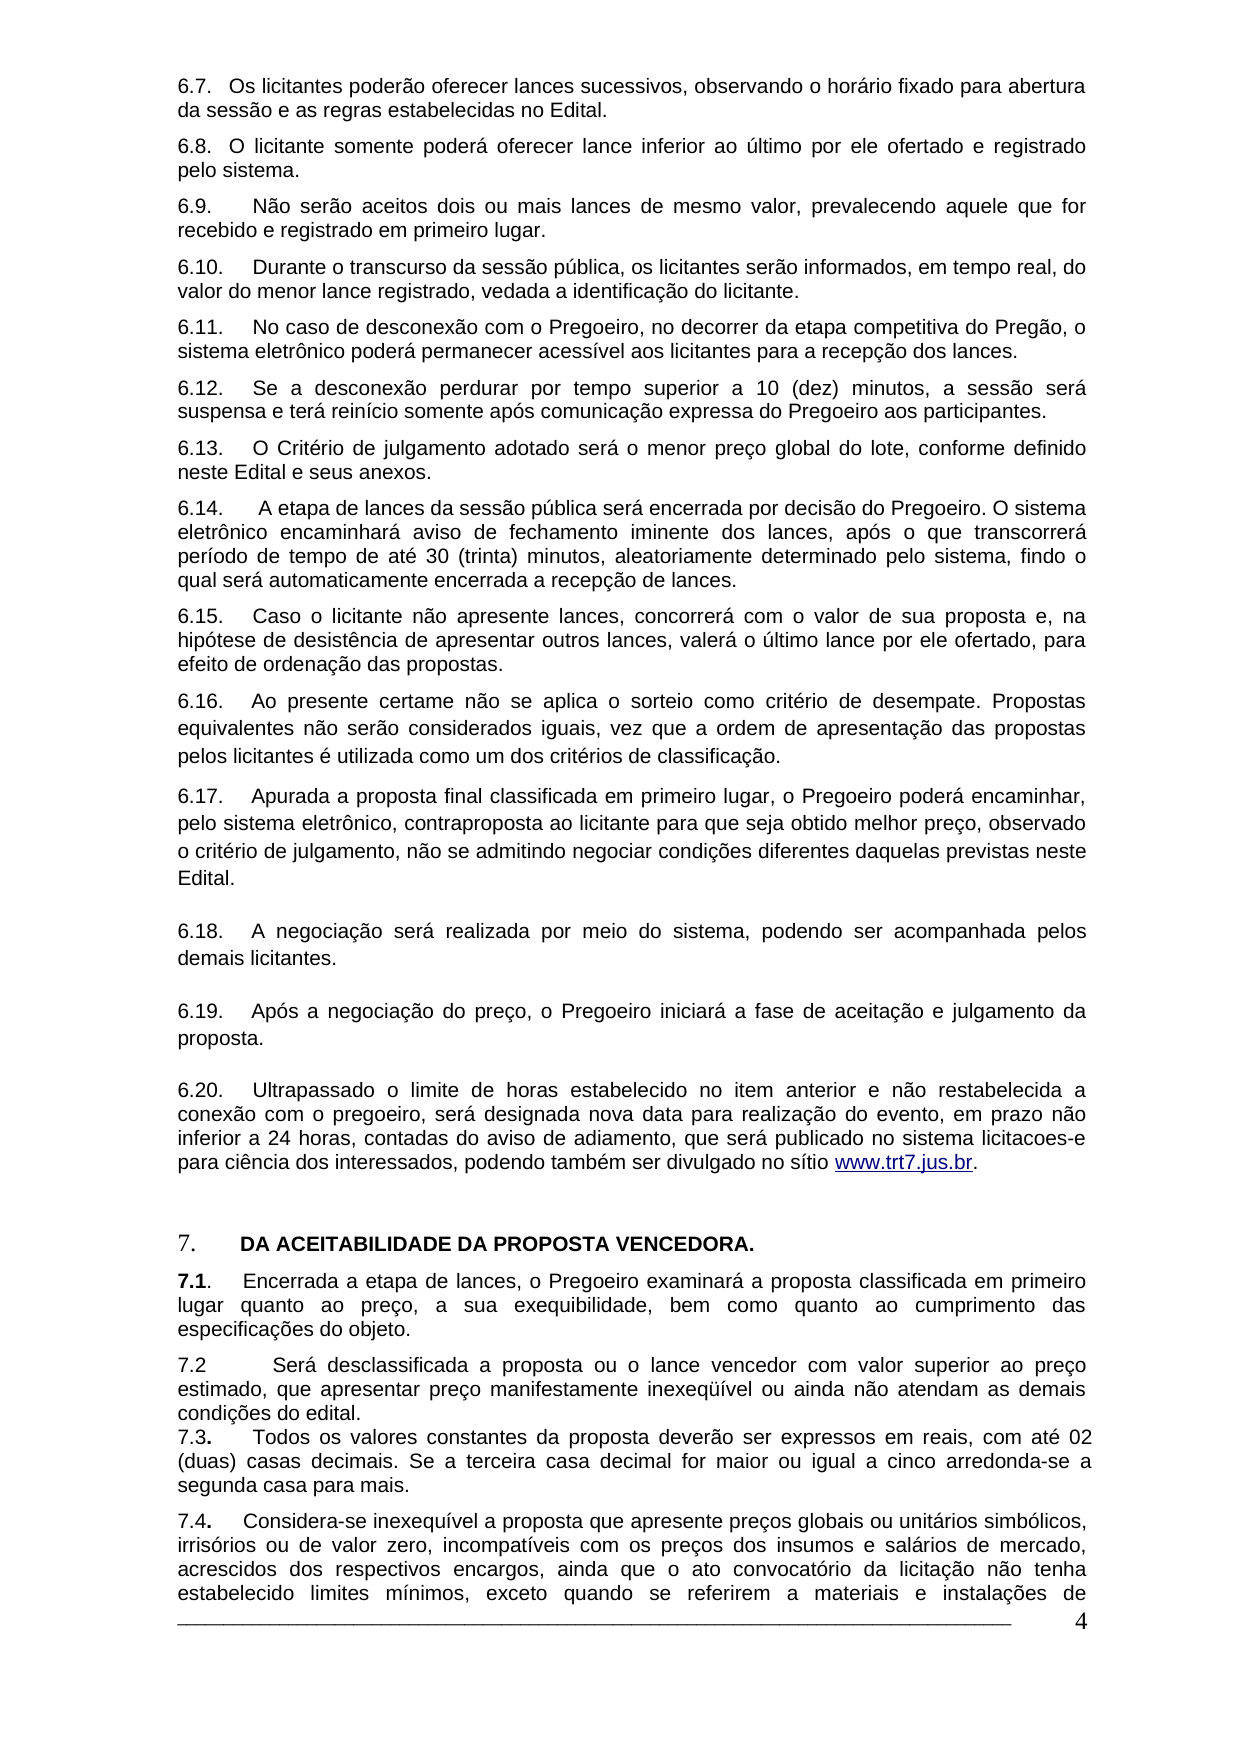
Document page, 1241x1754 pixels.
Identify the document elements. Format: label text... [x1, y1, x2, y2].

list O licitante somente poderá oferecer lance inferior ao último por ele ofertado e registrado pelo sistema. [177, 134, 1087, 182]
text 7.2 Será desclassificada a proposta ou o lance vencedor com valor superior ao preço estimado, que apresentar preço manifestamente inexeqüível ou ainda não atendam as demais condições do edital. [177, 1353, 1087, 1425]
list Caso o licitante não apresente lances, concorrerá com o valor de sua proposta e, na hipótese de desistência de apresentar outros lances, valerá o último lance por ele ofertado, para efeito de ordenação das propostas. [177, 604, 1087, 676]
list O Critério de julgamento adotado será o menor preço global do lote, conforme definido neste Edital e seus anexos. [177, 436, 1087, 483]
list Durante o transcurso da sessão pública, os licitantes serão informados, em tempo real, do valor do menor lance registrado, vedada a identificação do licitante. [177, 255, 1087, 303]
list A negociação será realizada por meio do sistema, podendo ser acompanhada pelos demais licitantes. [177, 918, 1087, 970]
text 7.3. Todos os valores constantes da proposta deverão ser expressos em reais, com até 02 (duas) casas decimais. Se a terceira casa decimal for maior ou igual a cinco arredonda-se a segunda casa para mais. [177, 1425, 1093, 1497]
list Os licitantes poderão oferecer lances sucessivos, observando o horário fixado para abertura da sessão e as regras estabelecidas no Edital. [177, 74, 1087, 122]
list Após a negociação do preço, o Pregoeiro iniciará a fase de aceitação e julgamento da proposta. [177, 998, 1087, 1050]
list Ultrapassado o limite de horas estabelecido no item anterior e não restabelecida a conexão com o pregoeiro, será designada nova data para realização do evento, em prazo não inferior a 24 horas, contadas do aviso de adiamento, que será publicado no sistema licitacoes-e para ciência dos interessados, podendo também ser divulgado no sítio www.trt7.jus.br. [177, 1078, 1087, 1174]
list Se a desconexão perdurar por tempo superior a 10 (dez) minutos, a sessão será suspensa e terá reinício somente após comunicação expressa do Pregoeiro aos participantes. [177, 375, 1087, 423]
text 7.4. Considera-se inexequível a proposta que apresente preços globais ou unitários simbólicos, irrisórios ou de valor zero, incompatíveis com os preços dos insumos e salários de mercado, acrescidos dos respectivos encargos, ainda que o ato convocatório da licitação não tenha estabelecido limites mínimos, exceto quando se referirem a materiais e instalações de [177, 1509, 1087, 1605]
list A etapa de lances da sessão pública será encerrada por decisão do Pregoeiro. O sistema eletrônico encaminhará aviso de fechamento iminente dos lances, após o que transcorrerá período de tempo de até 30 (trinta) minutos, aleatoriamente determinado pelo sistema, findo o qual será automaticamente encerrada a recepção de lances. [177, 496, 1087, 592]
list Ao presente certame não se aplica o sorteio como critério de desempate. Propostas equivalentes não serão considerados iguais, vez que a ordem de apresentação das propostas pelos licitantes é utilizada como um dos critérios de classificação. [177, 688, 1087, 767]
list Apurada a proposta final classificada em primeiro lugar, o Pregoeiro poderá encaminhar, pelo sistema eletrônico, contraproposta ao licitante para que seja obtido melhor preço, observado o critério de julgamento, não se admitindo negociar condições diferentes daquelas previstas neste Edital. [177, 783, 1087, 890]
list No caso de desconexão com o Pregoeiro, no decorrer da etapa competitiva do Pregão, o sistema eletrônico poderá permanecer acessível aos licitantes para a recepção dos lances. [177, 315, 1087, 363]
text 7.1. Encerrada a etapa de lances, o Pregoeiro examinará a proposta classificada em primeiro lugar quanto ao preço, a sua exequibilidade, bem como quanto ao cumprimento das especificações do objeto. [177, 1269, 1087, 1341]
text 7. DA ACEITABILIDADE DA PROPOSTA VENCEDORA. [177, 1228, 1087, 1256]
list Não serão aceitos dois ou mais lances de mesmo valor, prevalecendo aquele que for recebido e registrado em primeiro lugar. [177, 194, 1087, 242]
